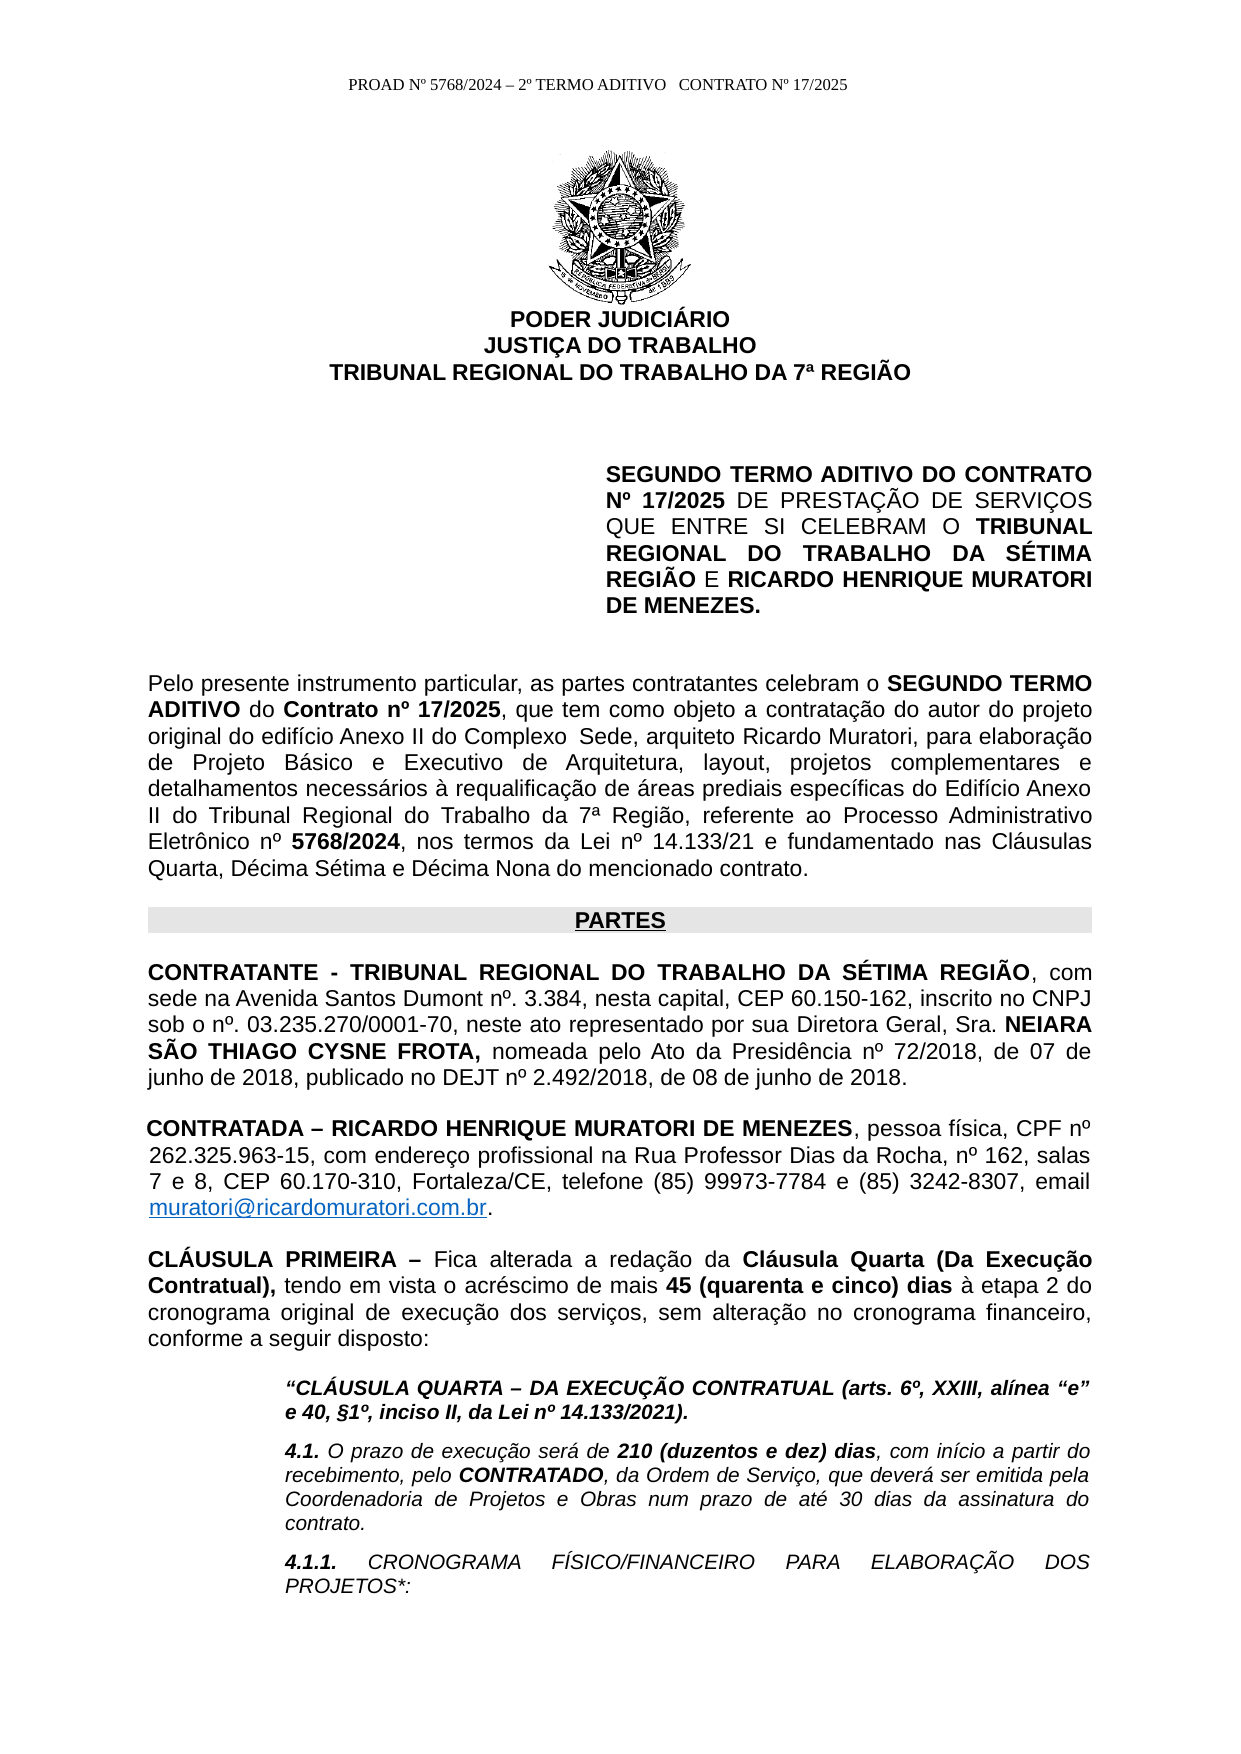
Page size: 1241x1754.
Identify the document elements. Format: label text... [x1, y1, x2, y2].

text SEGUNDO TERMO ADITIVO DO CONTRATO Nº 17/2025 DE PRESTAÇÃO DE SERVIÇOS QUE ENTRE SI CELEBRAM O TRIBUNAL REGIONAL DO TRABALHO DA SÉTIMA REGIÃO E RICARDO HENRIQUE MURATORI DE MENEZES. [606, 461, 1092, 619]
text PARTES [148, 907, 1092, 933]
text PODER JUDICIÁRIO [148, 306, 1092, 332]
text JUSTIÇA DO TRABALHO [148, 332, 1092, 359]
text 4.1. O prazo de execução será de 210 (duzentos e dez) dias, com início a partir do recebimento, pelo CONTRATADO, da Ordem de Serviço, que deverá ser emitida pela Coordenadoria de Projetos e Obras num prazo de até 30 dias da assinatura do contrato. [285, 1439, 1092, 1535]
text “CLÁUSULA QUARTA – DA EXECUÇÃO CONTRATUAL (arts. 6º, XXIII, alínea “e” e 40, §1º, inciso II, da Lei nº 14.133/2021). [285, 1376, 1092, 1424]
text 4.1.1. CRONOGRAMA FÍSICO/FINANCEIRO PARA ELABORAÇÃO DOS PROJETOS*: [285, 1549, 1092, 1597]
picture [547, 147, 693, 306]
text CONTRATANTE - TRIBUNAL REGIONAL DO TRABALHO DA SÉTIMA REGIÃO, com sede na Avenida Santos Dumont nº. 3.384, nesta capital, CEP 60.150-162, inscrito no CNPJ sob o nº. 03.235.270/0001-70, neste ato representado por sua Diretora Geral, Sra. NEIARA SÃO THIAGO CYSNE FROTA, nomeada pelo Ato da Presidência nº 72/2018, de 07 de junho de 2018, publicado no DEJT nº 2.492/2018, de 08 de junho de 2018. [148, 958, 1092, 1090]
text TRIBUNAL REGIONAL DO TRABALHO DA 7ª REGIÃO [148, 359, 1092, 385]
text CONTRATADA – RICARDO HENRIQUE MURATORI DE MENEZES, pessoa física, CPF nº 262.325.963-15, com endereço profissional na Rua Professor Dias da Rocha, nº 162, salas 7 e 8, CEP 60.170-310, Fortaleza/CE, telefone (85) 99973-7784 e (85) 3242-8307, email muratori@ricardomuratori.com.br. [146, 1115, 1091, 1221]
text Pelo presente instrumento particular, as partes contratantes celebram o SEGUNDO TERMO ADITIVO do Contrato nº 17/2025, que tem como objeto a contratação do autor do projeto original do edifício Anexo II do Complexo Sede, arquiteto Ricardo Muratori, para elaboração de Projeto Básico e Executivo de Arquitetura, layout, projetos complementares e detalhamentos necessários à requalificação de áreas prediais específicas do Edifício Anexo II do Tribunal Regional do Trabalho da 7ª Região, referente ao Processo Administrativo Eletrônico nº 5768/2024, nos termos da Lei nº 14.133/21 e fundamentado nas Cláusulas Quarta, Décima Sétima e Décima Nona do mencionado contrato. [148, 670, 1092, 881]
text CLÁUSULA PRIMEIRA – Fica alterada a redação da Cláusula Quarta (Da Execução Contratual), tendo em vista o acréscimo de mais 45 (quarenta e cinco) dias à etapa 2 do cronograma original de execução dos serviços, sem alteração no cronograma financeiro, conforme a seguir disposto: [148, 1246, 1092, 1351]
